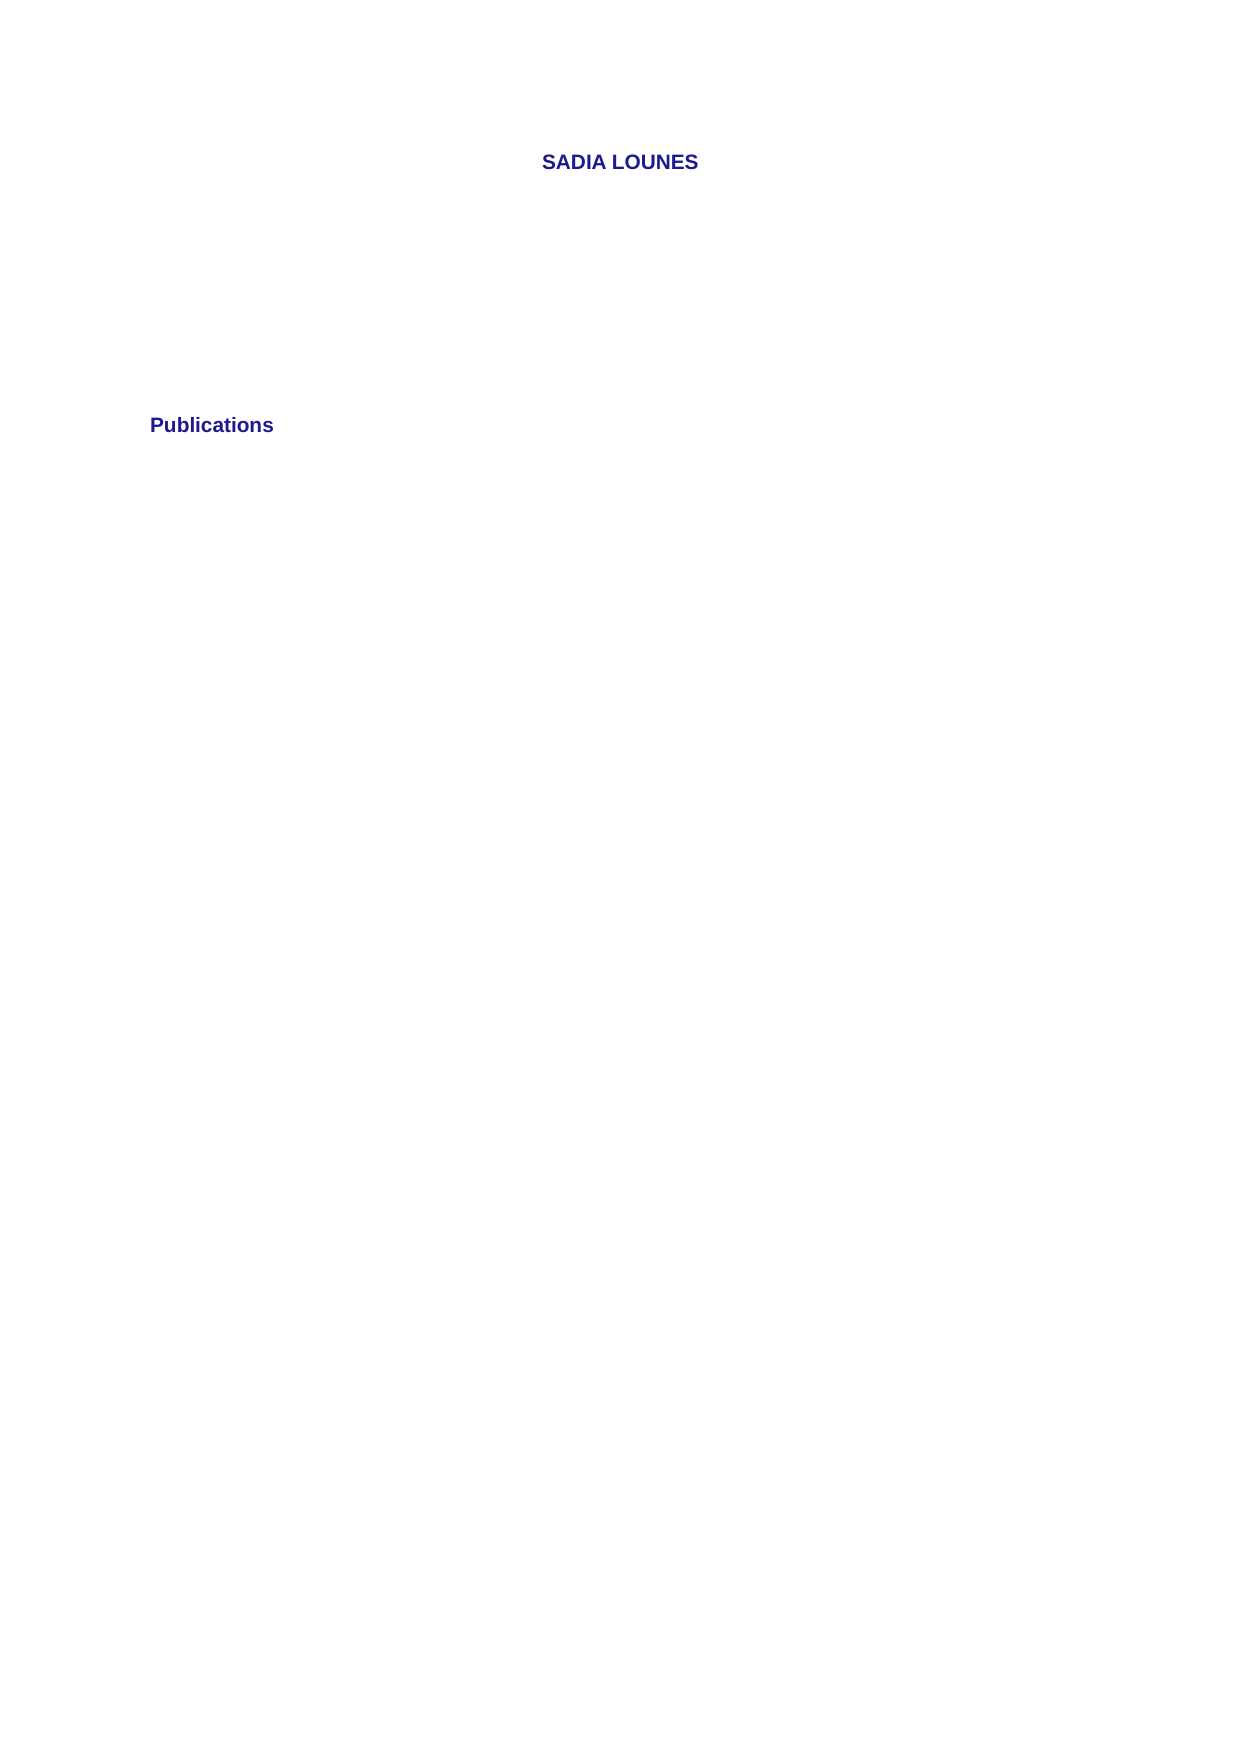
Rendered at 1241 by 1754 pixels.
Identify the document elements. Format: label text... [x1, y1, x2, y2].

subtitle Publications [150, 412, 1090, 436]
subtitle SADIA LOUNES [150, 150, 1090, 174]
